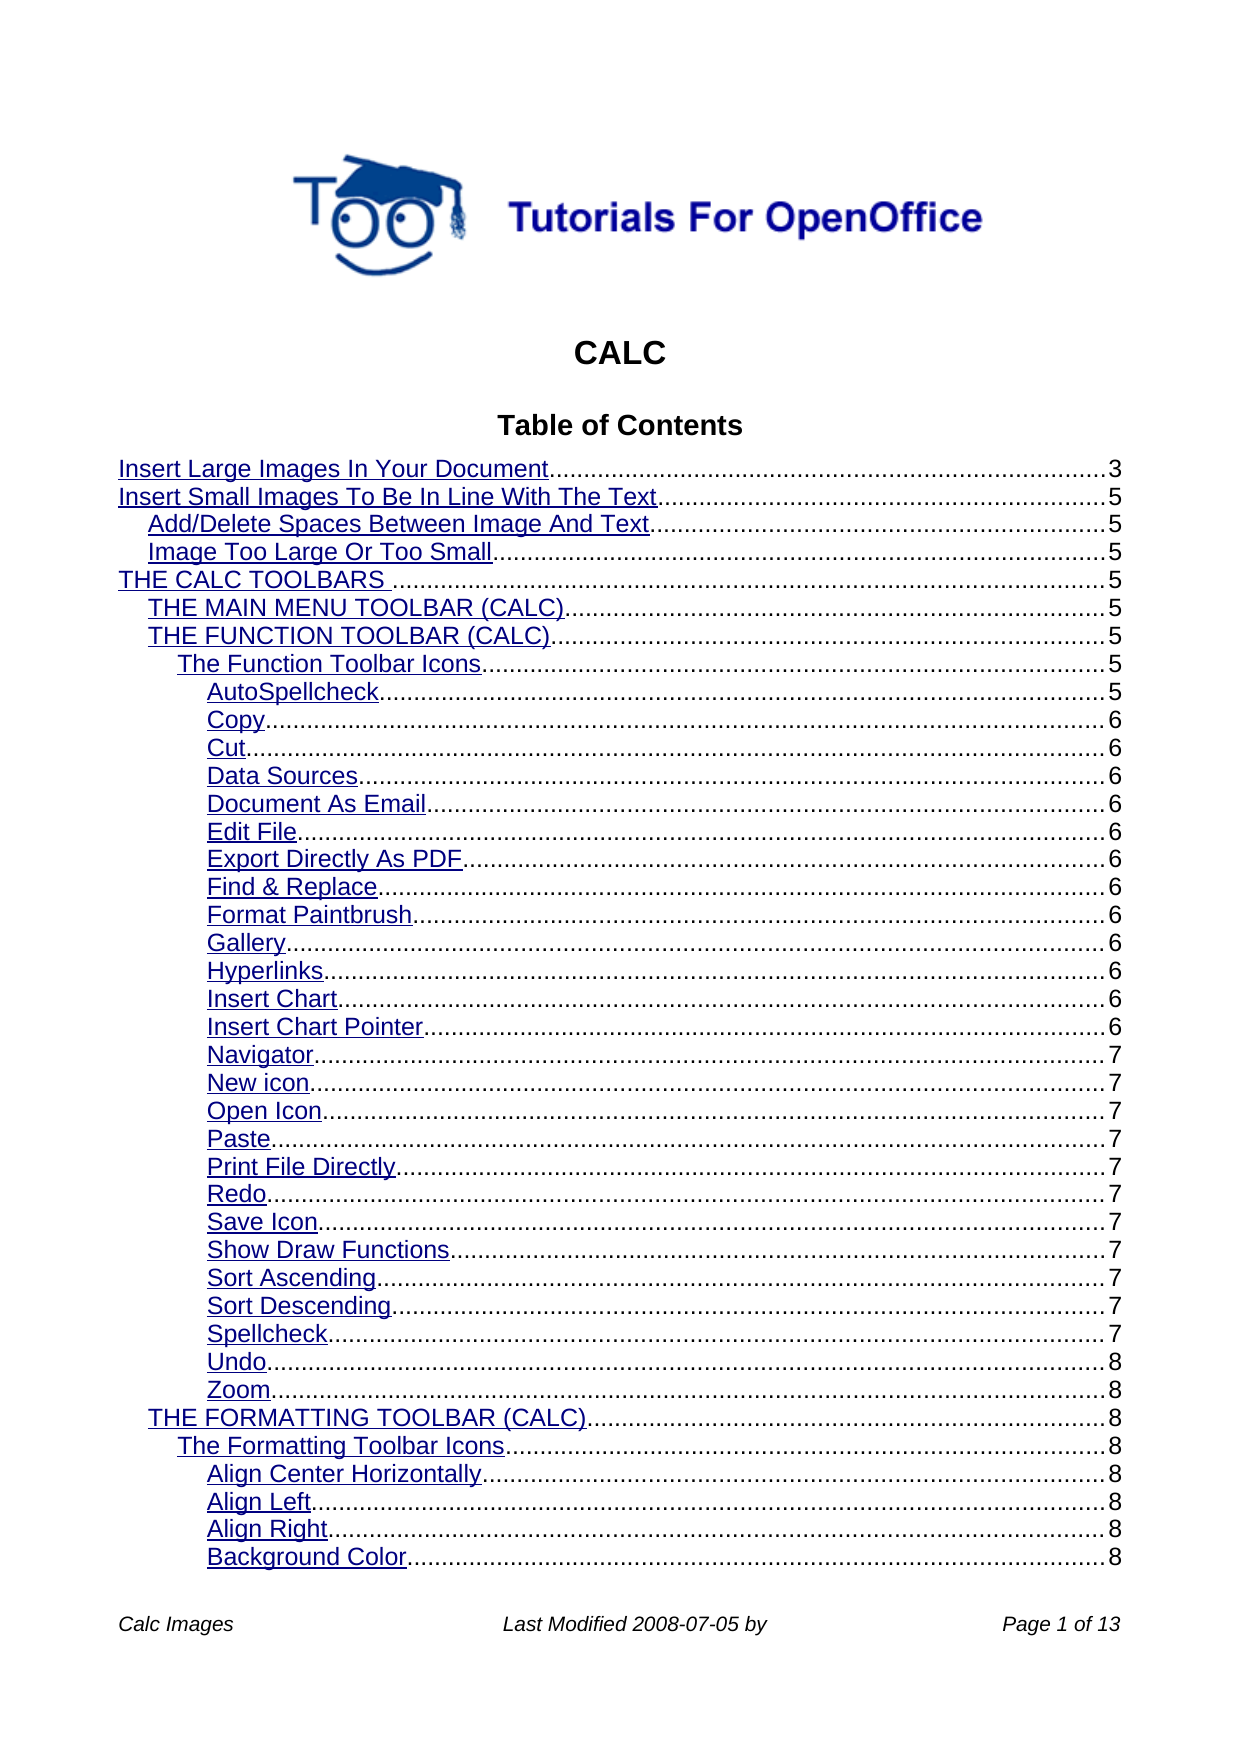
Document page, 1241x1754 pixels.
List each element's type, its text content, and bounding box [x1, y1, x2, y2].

text Sort Descending 7 [207, 1292, 1122, 1320]
text THE MAIN MENU TOOLBAR (CALC) 5 [148, 594, 1122, 622]
text Edit File 6 [207, 817, 1122, 845]
text Insert Large Images In Your Document 3 [118, 454, 1122, 482]
text Save Icon 7 [207, 1208, 1122, 1236]
text Find & Replace 6 [207, 873, 1122, 901]
text Export Directly As PDF 6 [207, 845, 1122, 873]
text Insert Small Images To Be In Line With The Text 5 [118, 482, 1122, 510]
text Copy 6 [207, 706, 1122, 734]
text THE FORMATTING TOOLBAR (CALC) 8 [148, 1404, 1122, 1432]
text New icon 7 [207, 1069, 1122, 1097]
text Hyperlinks 6 [207, 957, 1122, 985]
text Align Right 8 [207, 1515, 1122, 1543]
text The Function Toolbar Icons 5 [177, 650, 1122, 678]
text Show Draw Functions 7 [207, 1236, 1122, 1264]
text Add/Delete Spaces Between Image And Text 5 [148, 510, 1122, 538]
text Background Color 8 [207, 1543, 1122, 1571]
text The Formatting Toolbar Icons 8 [177, 1432, 1122, 1459]
picture [289, 145, 986, 282]
text Format Paintbrush 6 [207, 901, 1122, 929]
text Image Too Large Or Too Small 5 [148, 538, 1122, 566]
text THE CALC TOOLBARS 5 [118, 566, 1122, 594]
text Redo 7 [207, 1180, 1122, 1208]
text Align Left 8 [207, 1487, 1122, 1515]
text Insert Chart 6 [207, 985, 1122, 1013]
text Align Center Horizontally 8 [207, 1459, 1122, 1487]
text Data Sources 6 [207, 762, 1122, 789]
text Paste 7 [207, 1124, 1122, 1152]
text AutoSpellcheck 5 [207, 678, 1122, 706]
text Navigator 7 [207, 1041, 1122, 1069]
text Open Icon 7 [207, 1097, 1122, 1124]
text Zoom 8 [207, 1376, 1122, 1404]
text Sort Ascending 7 [207, 1264, 1122, 1292]
text Spellcheck 7 [207, 1320, 1122, 1348]
subtitle Table of Contents [118, 409, 1122, 442]
text Document As Email 6 [207, 789, 1122, 817]
text Cut 6 [207, 734, 1122, 762]
title CALC [118, 334, 1122, 372]
text Gallery 6 [207, 929, 1122, 957]
text Print File Directly 7 [207, 1152, 1122, 1180]
text THE FUNCTION TOOLBAR (CALC) 5 [148, 622, 1122, 650]
text Insert Chart Pointer 6 [207, 1013, 1122, 1041]
text Undo 8 [207, 1348, 1122, 1376]
